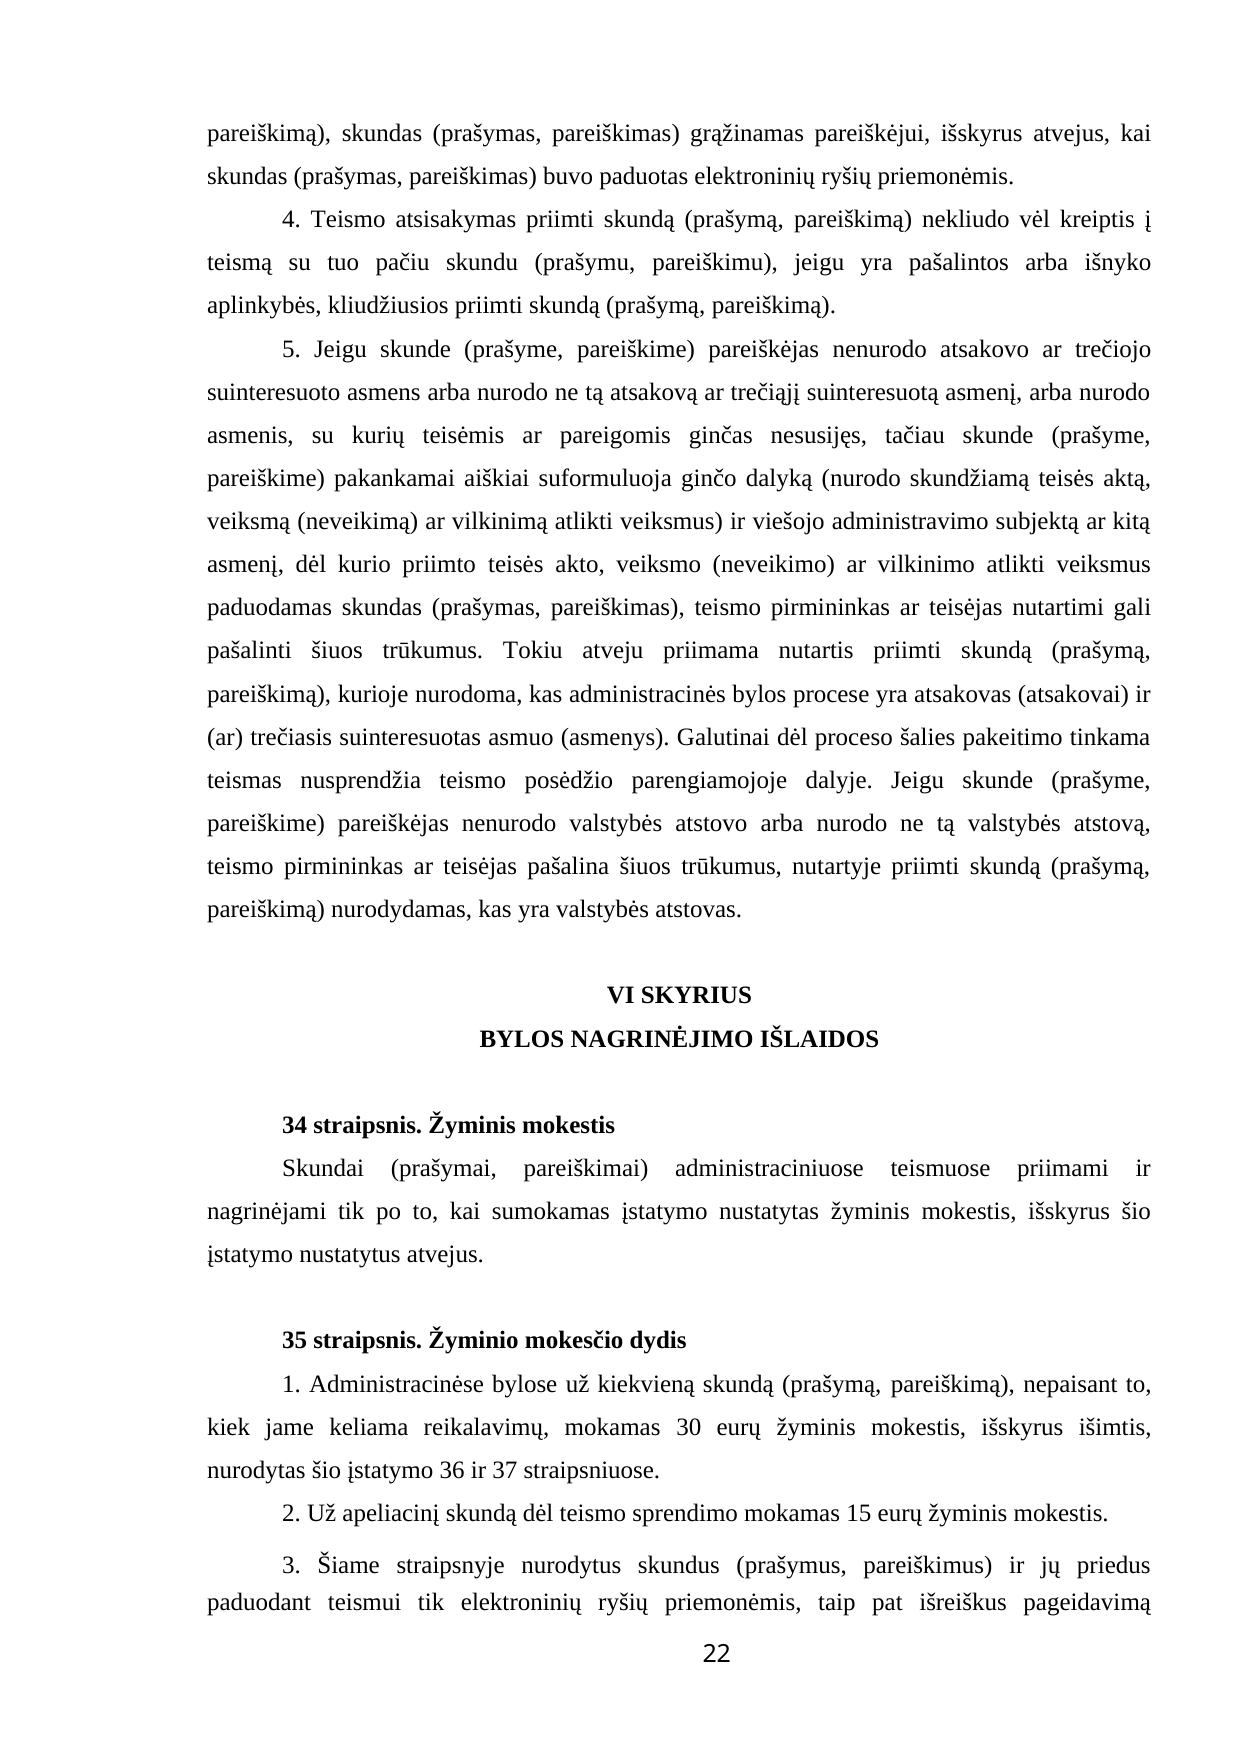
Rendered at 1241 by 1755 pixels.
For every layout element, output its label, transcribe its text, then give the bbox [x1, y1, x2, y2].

text 3. Šiame straipsnyje nurodytus skundus (prašymus, pareiškimus) ir jų priedus paduodant teismui tik elektroninių ryšių priemonėmis, taip pat išreiškus pageidavimą [207, 1541, 1152, 1616]
text 34 straipsnis. Žyminis mokestis [207, 1110, 1152, 1139]
text BYLOS NAGRINĖJIMO IŠLAIDOS [207, 1024, 1152, 1052]
text 2. Už apeliacinį skundą dėl teismo sprendimo mokamas 15 eurų žyminis mokestis. [207, 1498, 1152, 1527]
text pareiškimą), skundas (prašymas, pareiškimas) grąžinamas pareiškėjui, išskyrus atvejus, kai skundas (prašymas, pareiškimas) buvo paduotas elektroninių ryšių priemonėmis. [207, 118, 1152, 190]
text 1. Administracinėse bylose už kiekvieną skundą (prašymą, pareiškimą), nepaisant to, kiek jame keliama reikalavimų, mokamas 30 eurų žyminis mokestis, išskyrus išimtis, nurodytas šio įstatymo 36 ir 37 straipsniuose. [207, 1369, 1152, 1484]
text 5. Jeigu skunde (prašyme, pareiškime) pareiškėjas nenurodo atsakovo ar trečiojo suinteresuoto asmens arba nurodo ne tą atsakovą ar trečiąjį suinteresuotą asmenį, arba nurodo asmenis, su kurių teisėmis ar pareigomis ginčas nesusijęs, tačiau skunde (prašyme, pareiškime) pakankamai aiškiai suformuluoja ginčo dalyką (nurodo skundžiamą teisės aktą, veiksmą (neveikimą) ar vilkinimą atlikti veiksmus) ir viešojo administravimo subjektą ar kitą asmenį, dėl kurio priimto teisės akto, veiksmo (neveikimo) ar vilkinimo atlikti veiksmus paduodamas skundas (prašymas, pareiškimas), teismo pirmininkas ar teisėjas nutartimi gali pašalinti šiuos trūkumus. Tokiu atveju priimama nutartis priimti skundą (prašymą, pareiškimą), kurioje nurodoma, kas administracinės bylos procese yra atsakovas (atsakovai) ir (ar) trečiasis suinteresuotas asmuo (asmenys). Galutinai dėl proceso šalies pakeitimo tinkama teismas nusprendžia teismo posėdžio parengiamojoje dalyje. Jeigu skunde (prašyme, pareiškime) pareiškėjas nenurodo valstybės atstovo arba nurodo ne tą valstybės atstovą, teismo pirmininkas ar teisėjas pašalina šiuos trūkumus, nutartyje priimti skundą (prašymą, pareiškimą) nurodydamas, kas yra valstybės atstovas. [207, 334, 1152, 923]
text 35 straipsnis. Žyminio mokesčio dydis [207, 1326, 1152, 1354]
text 4. Teismo atsisakymas priimti skundą (prašymą, pareiškimą) nekliudo vėl kreiptis į teismą su tuo pačiu skundu (prašymu, pareiškimu), jeigu yra pašalintos arba išnyko aplinkybės, kliudžiusios priimti skundą (prašymą, pareiškimą). [207, 204, 1152, 319]
text Skundai (prašymai, pareiškimai) administraciniuose teismuose priimami ir nagrinėjami tik po to, kai sumokamas įstatymo nustatytas žyminis mokestis, išskyrus šio įstatymo nustatytus atvejus. [207, 1153, 1152, 1268]
text VI SKYRIUS [207, 981, 1152, 1009]
